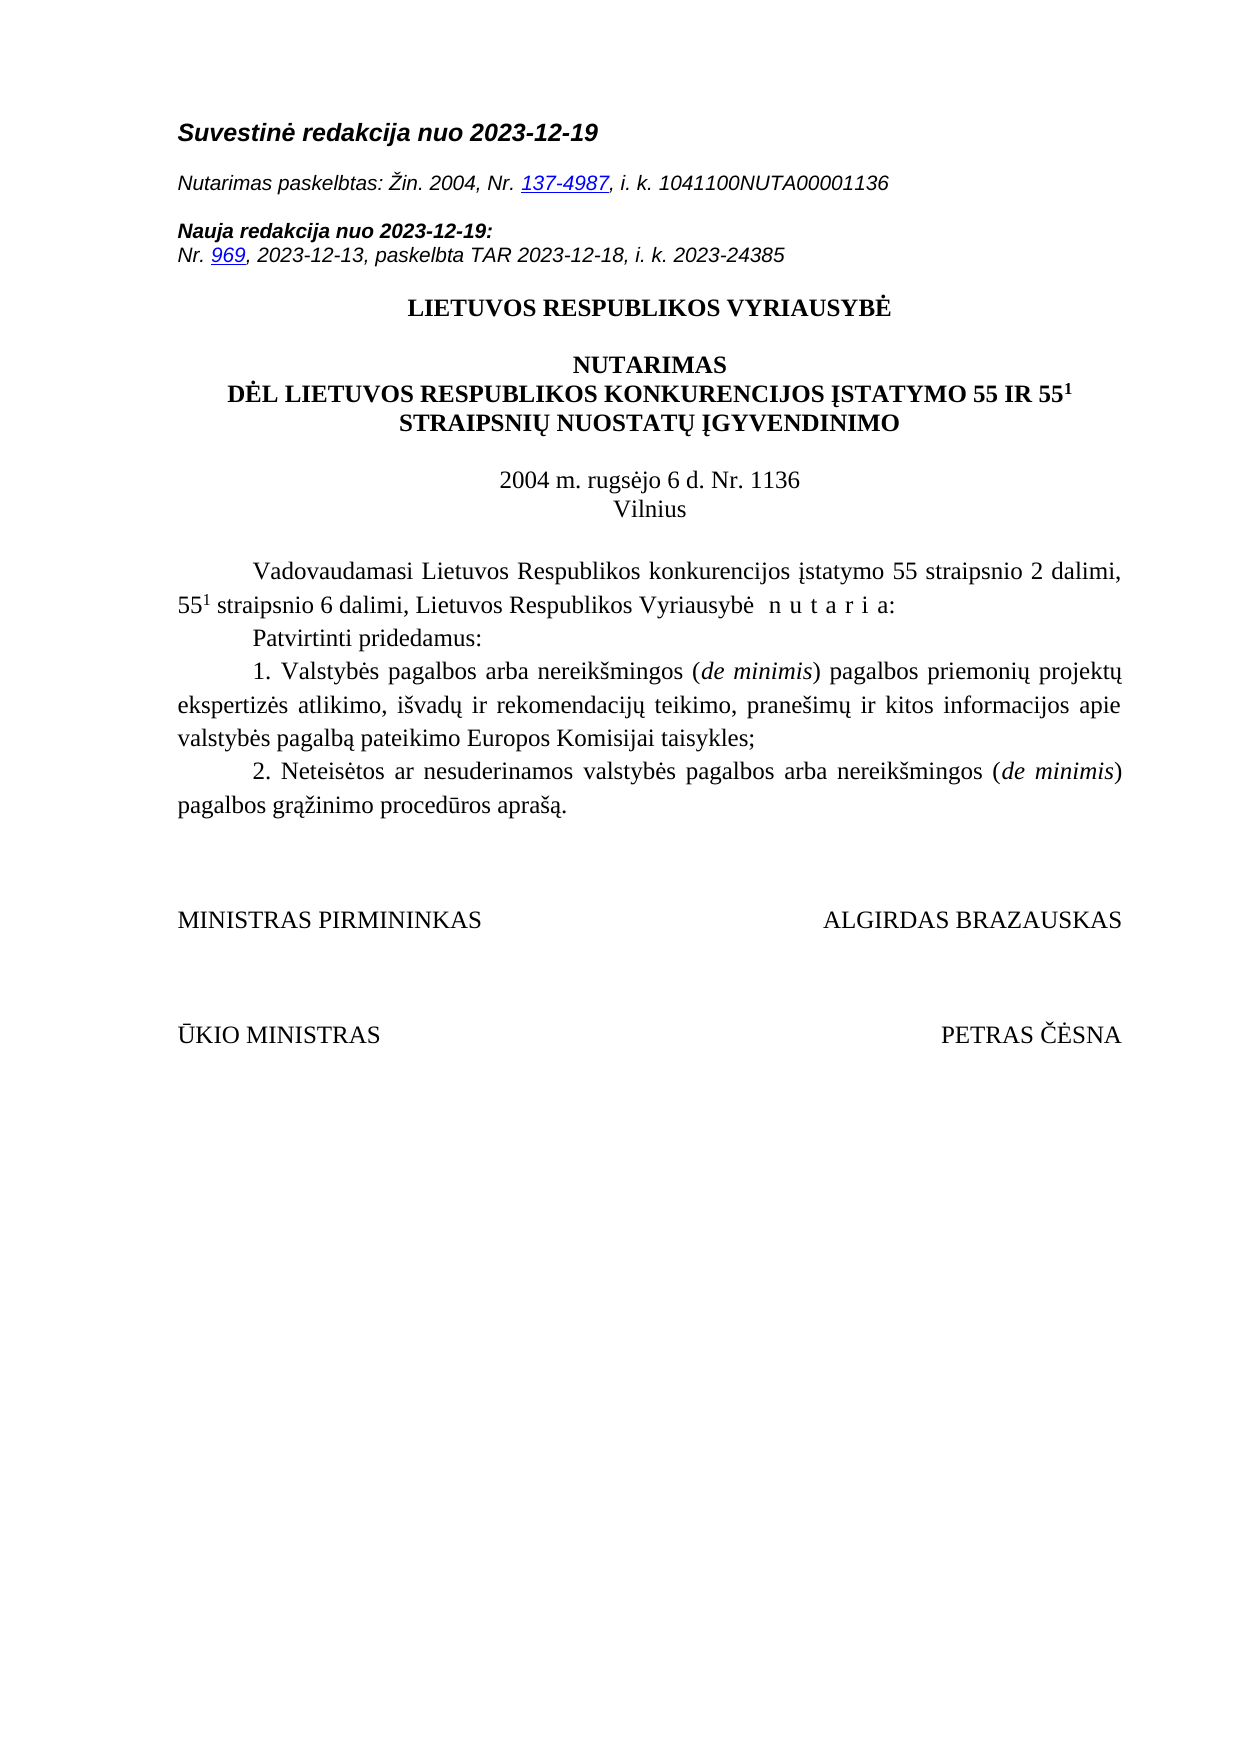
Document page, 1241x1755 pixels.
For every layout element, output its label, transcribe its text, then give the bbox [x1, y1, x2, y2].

text Vilnius [177, 494, 1122, 523]
text MINISTRAS PIRMININKAS ALGIRDAS BRAZAUSKAS [177, 905, 1122, 933]
text NUTARIMAS [177, 351, 1122, 379]
text Nauja redakcija nuo 2023-12-19: [177, 219, 1122, 243]
text Nr. 969, 2023-12-13, paskelbta TAR 2023-12-18, i. k. 2023-24385 [177, 243, 1122, 267]
text 2004 m. rugsėjo 6 d. Nr. 1136 [177, 466, 1122, 494]
text 1. Valstybės pagalbos arba nereikšmingos (de minimis) pagalbos priemonių projektų ekspertizės atlikimo, išvadų ir rekomendacijų teikimo, pranešimų ir kitos informacijos apie valstybės pagalbą pateikimo Europos Komisijai taisykles; [177, 652, 1122, 752]
text Vadovaudamasi Lietuvos Respublikos konkurencijos įstatymo 55 straipsnio 2 dalimi, 551 straipsnio 6 dalimi, Lietuvos Respublikos Vyriausybė nutaria: [177, 552, 1122, 618]
text ŪKIO MINISTRAS PETRAS ČĖSNA [177, 1020, 1122, 1048]
text 2. Neteisėtos ar nesuderinamos valstybės pagalbos arba nereikšmingos (de minimis) pagalbos grąžinimo procedūros aprašą. [177, 752, 1122, 818]
text DĖL LIETUVOS RESPUBLIKOS KONKURENCIJOS ĮSTATYMO 55 IR 551 STRAIPSNIŲ NUOSTATŲ ĮGYVENDINIMO [177, 379, 1122, 437]
text Nutarimas paskelbtas: Žin. 2004, Nr. 137-4987, i. k. 1041100NUTA00001136 [177, 171, 1122, 195]
text LIETUVOS RESPUBLIKOS VYRIAUSYBĖ [177, 293, 1122, 322]
text Patvirtinti pridedamus: [177, 618, 1122, 652]
text Suvestinė redakcija nuo 2023-12-19 [177, 118, 1122, 147]
